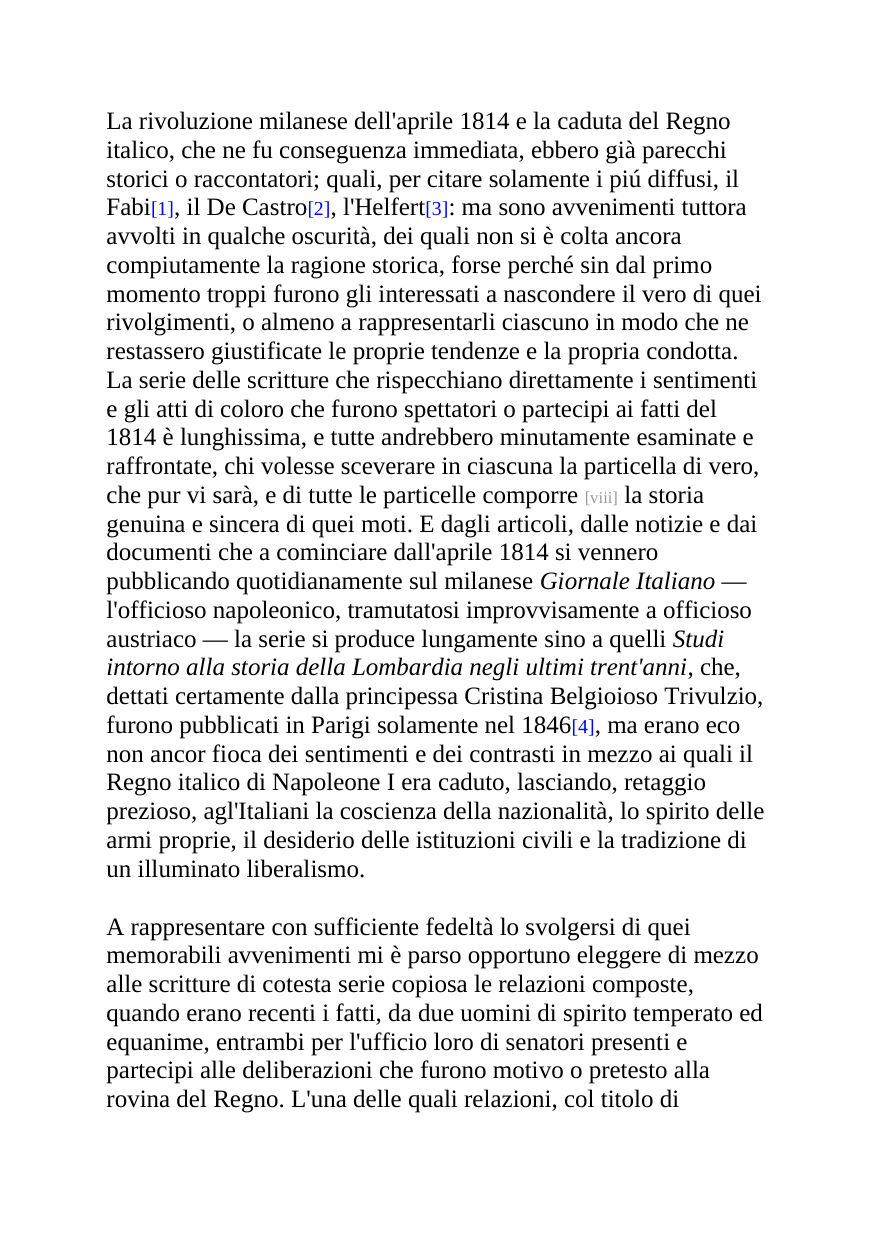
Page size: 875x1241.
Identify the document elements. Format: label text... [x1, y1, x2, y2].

text La rivoluzione milanese dell'aprile 1814 e la caduta del Regno italico, che ne fu conseguenza immediata, ebbero già parecchi storici o raccontatori; quali, per citare solamente i piú diffusi, il Fabi[1], il De Castro[2], l'Helfert[3]: ma sono avvenimenti tuttora avvolti in qualche oscurità, dei quali non si è colta ancora compiutamente la ragione storica, forse perché sin dal primo momento troppi furono gli interessati a nascondere il vero di quei rivolgimenti, o almeno a rappresentarli ciascuno in modo che ne restassero giustificate le proprie tendenze e la propria condotta. La serie delle scritture che rispecchiano direttamente i sentimenti e gli atti di coloro che furono spettatori o partecipi ai fatti del 1814 è lunghissima, e tutte andrebbero minutamente esaminate e raffrontate, chi volesse sceverare in ciascuna la particella di vero, che pur vi sarà, e di tutte le particelle comporre [viii] la storia genuina e sincera di quei moti. E dagli articoli, dalle notizie e dai documenti che a cominciare dall'aprile 1814 si vennero pubblicando quotidianamente sul milanese Giornale Italiano — l'officioso napoleonico, tramutatosi improvvisamente a officioso austriaco — la serie si produce lungamente sino a quelli Studi intorno alla storia della Lombardia negli ultimi trent'anni, che, dettati certamente dalla principessa Cristina Belgioioso Trivulzio, furono pubblicati in Parigi solamente nel 1846[4], ma erano eco non ancor fioca dei sentimenti e dei contrasti in mezzo ai quali il Regno italico di Napoleone I era caduto, lasciando, retaggio prezioso, agl'Italiani la coscienza della nazionalità, lo spirito delle armi proprie, il desiderio delle istituzioni civili e la tradizione di un illuminato liberalismo. [106, 106, 768, 882]
text A rappresentare con sufficiente fedeltà lo svolgersi di quei memorabili avvenimenti mi è parso opportuno eleggere di mezzo alle scritture di cotesta serie copiosa le relazioni composte, quando erano recenti i fatti, da due uomini di spirito temperato ed equanime, entrambi per l'ufficio loro di senatori presenti e partecipi alle deliberazioni che furono motivo o pretesto alla rovina del Regno. L'una delle quali relazioni, col titolo di [106, 912, 768, 1113]
